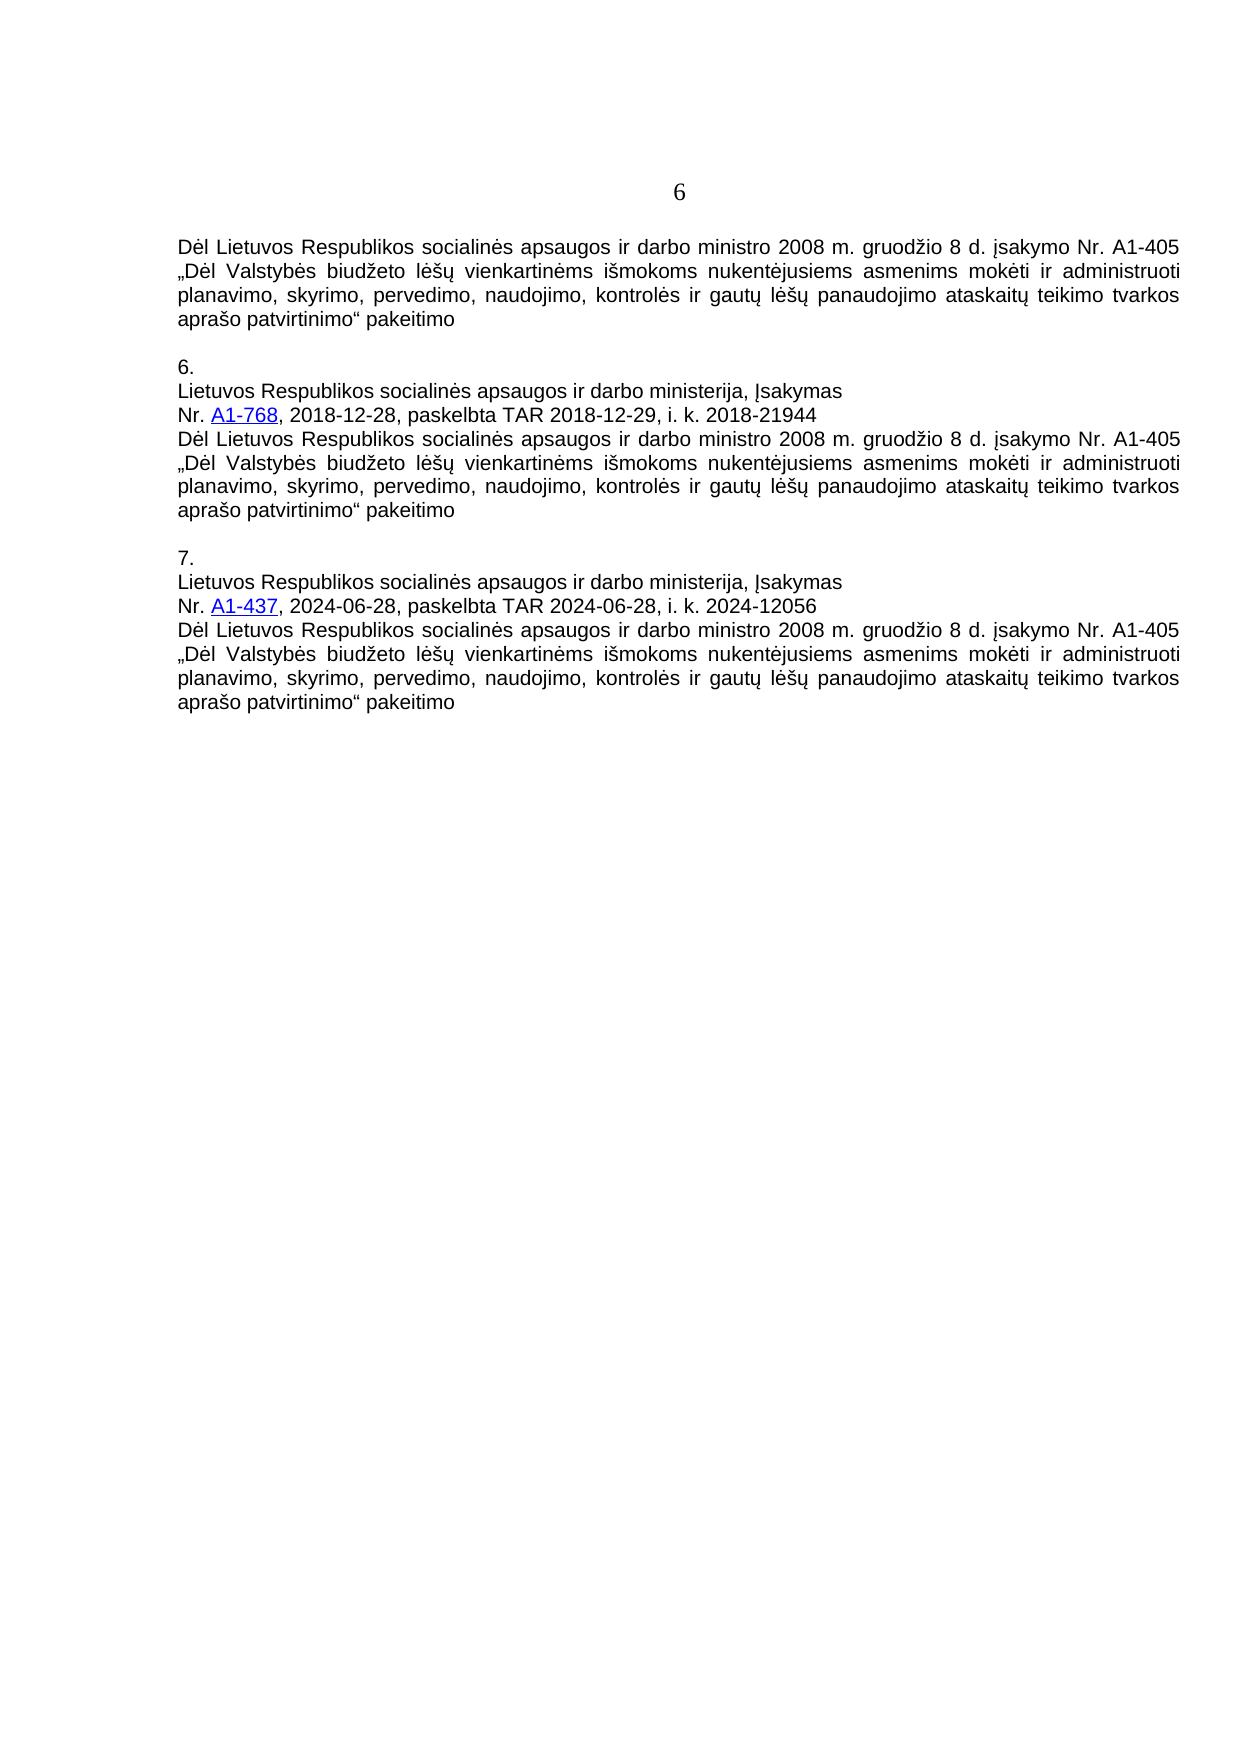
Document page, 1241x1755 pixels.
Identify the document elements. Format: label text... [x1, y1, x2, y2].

text 7. [177, 546, 1181, 570]
text Nr. A1-768, 2018-12-28, paskelbta TAR 2018-12-29, i. k. 2018-21944 [177, 402, 1181, 426]
text Dėl Lietuvos Respublikos socialinės apsaugos ir darbo ministro 2008 m. gruodžio 8 d. įsakymo Nr. A1-405 „Dėl Valstybės biudžeto lėšų vienkartinėms išmokoms nukentėjusiems asmenims mokėti ir administruoti planavimo, skyrimo, pervedimo, naudojimo, kontrolės ir gautų lėšų panaudojimo ataskaitų teikimo tvarkos aprašo patvirtinimo“ pakeitimo [177, 426, 1181, 522]
text Nr. A1-437, 2024-06-28, paskelbta TAR 2024-06-28, i. k. 2024-12056 [177, 594, 1181, 618]
text Lietuvos Respublikos socialinės apsaugos ir darbo ministerija, Įsakymas [177, 570, 1181, 594]
text Lietuvos Respublikos socialinės apsaugos ir darbo ministerija, Įsakymas [177, 378, 1181, 402]
text 6. [177, 354, 1181, 378]
text Dėl Lietuvos Respublikos socialinės apsaugos ir darbo ministro 2008 m. gruodžio 8 d. įsakymo Nr. A1-405 „Dėl Valstybės biudžeto lėšų vienkartinėms išmokoms nukentėjusiems asmenims mokėti ir administruoti planavimo, skyrimo, pervedimo, naudojimo, kontrolės ir gautų lėšų panaudojimo ataskaitų teikimo tvarkos aprašo patvirtinimo“ pakeitimo [177, 618, 1181, 714]
text Dėl Lietuvos Respublikos socialinės apsaugos ir darbo ministro 2008 m. gruodžio 8 d. įsakymo Nr. A1-405 „Dėl Valstybės biudžeto lėšų vienkartinėms išmokoms nukentėjusiems asmenims mokėti ir administruoti planavimo, skyrimo, pervedimo, naudojimo, kontrolės ir gautų lėšų panaudojimo ataskaitų teikimo tvarkos aprašo patvirtinimo“ pakeitimo [177, 235, 1181, 331]
